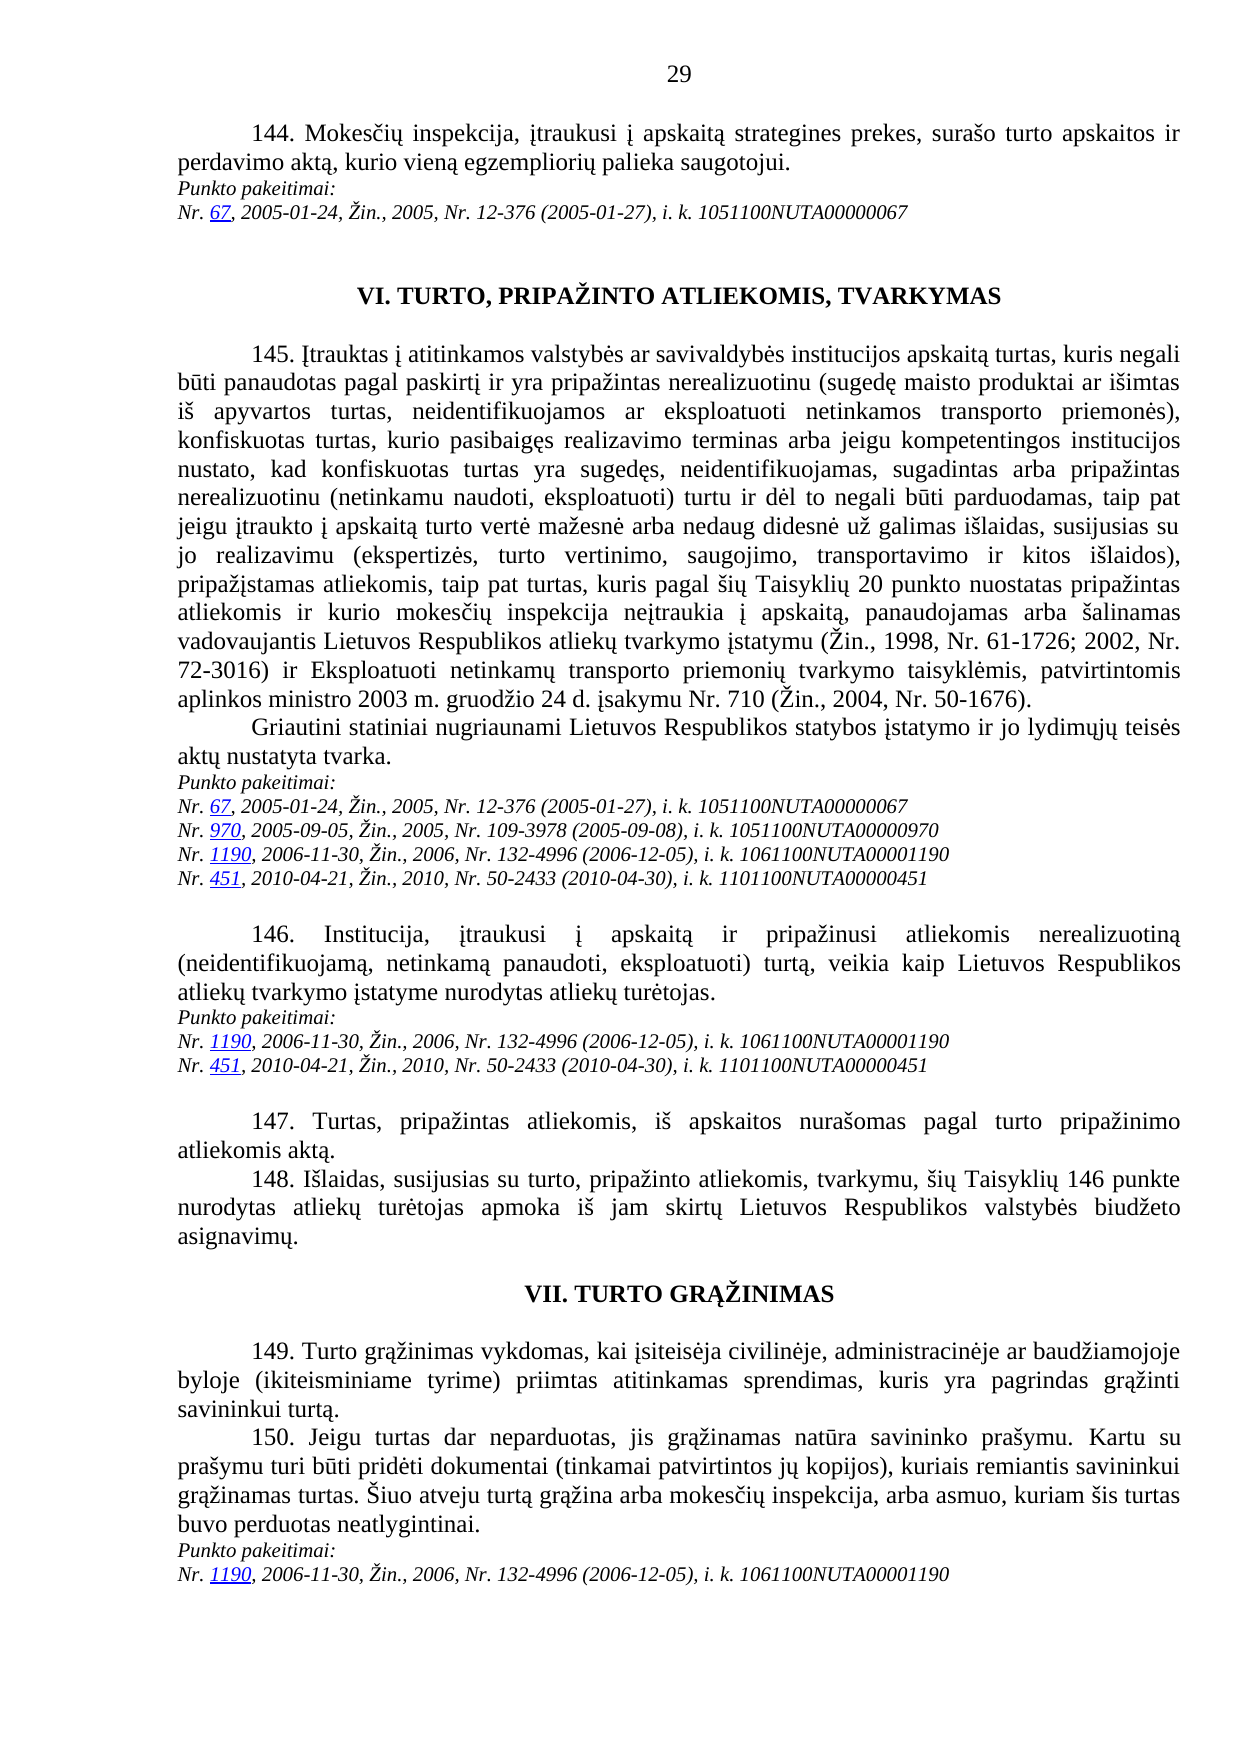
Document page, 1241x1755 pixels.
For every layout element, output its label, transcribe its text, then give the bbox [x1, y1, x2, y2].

text Nr. 1190, 2006-11-30, Žin., 2006, Nr. 132-4996 (2006-12-05), i. k. 1061100NUTA00001190 [177, 842, 1181, 866]
text Nr. 970, 2005-09-05, Žin., 2005, Nr. 109-3978 (2005-09-08), i. k. 1051100NUTA00000970 [177, 818, 1181, 842]
text Nr. 451, 2010-04-21, Žin., 2010, Nr. 50-2433 (2010-04-30), i. k. 1101100NUTA00000451 [177, 1053, 1181, 1077]
text Punkto pakeitimai: [177, 1537, 1181, 1562]
text VII. TURTO GRĄŽINIMAS [177, 1279, 1181, 1307]
text 145. Įtrauktas į atitinkamos valstybės ar savivaldybės institucijos apskaitą turtas, kuris negali būti panaudotas pagal paskirtį ir yra pripažintas nerealizuotinu (sugedę maisto produktai ar išimtas iš apyvartos turtas, neidentifikuojamos ar eksploatuoti netinkamos transporto priemonės), konfiskuotas turtas, kurio pasibaigęs realizavimo terminas arba jeigu kompetentingos institucijos nustato, kad konfiskuotas turtas yra sugedęs, neidentifikuojamas, sugadintas arba pripažintas nerealizuotinu (netinkamu naudoti, eksploatuoti) turtu ir dėl to negali būti parduodamas, taip pat jeigu įtraukto į apskaitą turto vertė mažesnė arba nedaug didesnė už galimas išlaidas, susijusias su jo realizavimu (ekspertizės, turto vertinimo, saugojimo, transportavimo ir kitos išlaidos), pripažįstamas atliekomis, taip pat turtas, kuris pagal šių Taisyklių 20 punkto nuostatas pripažintas atliekomis ir kurio mokesčių inspekcija neįtraukia į apskaitą, panaudojamas arba šalinamas vadovaujantis Lietuvos Respublikos atliekų tvarkymo įstatymu (Žin., 1998, Nr. 61-1726; 2002, Nr. 72-3016) ir Eksploatuoti netinkamų transporto priemonių tvarkymo taisyklėmis, patvirtintomis aplinkos ministro 2003 m. gruodžio 24 d. įsakymu Nr. 710 (Žin., 2004, Nr. 50-1676). [177, 339, 1181, 712]
text Punkto pakeitimai: [177, 1005, 1181, 1029]
text Nr. 451, 2010-04-21, Žin., 2010, Nr. 50-2433 (2010-04-30), i. k. 1101100NUTA00000451 [177, 866, 1181, 890]
text Nr. 67, 2005-01-24, Žin., 2005, Nr. 12-376 (2005-01-27), i. k. 1051100NUTA00000067 [177, 200, 1181, 224]
text 146. Institucija, įtraukusi į apskaitą ir pripažinusi atliekomis nerealizuotiną (neidentifikuojamą, netinkamą panaudoti, eksploatuoti) turtą, veikia kaip Lietuvos Respublikos atliekų tvarkymo įstatyme nurodytas atliekų turėtojas. [177, 919, 1181, 1005]
text 147. Turtas, pripažintas atliekomis, iš apskaitos nurašomas pagal turto pripažinimo atliekomis aktą. [177, 1106, 1181, 1164]
text Nr. 1190, 2006-11-30, Žin., 2006, Nr. 132-4996 (2006-12-05), i. k. 1061100NUTA00001190 [177, 1029, 1181, 1053]
text 150. Jeigu turtas dar neparduotas, jis grąžinamas natūra savininko prašymu. Kartu su prašymu turi būti pridėti dokumentai (tinkamai patvirtintos jų kopijos), kuriais remiantis savininkui grąžinamas turtas. Šiuo atveju turtą grąžina arba mokesčių inspekcija, arba asmuo, kuriam šis turtas buvo perduotas neatlygintinai. [177, 1422, 1181, 1537]
text Griautini statiniai nugriaunami Lietuvos Respublikos statybos įstatymo ir jo lydimųjų teisės aktų nustatyta tvarka. [177, 712, 1181, 770]
text Punkto pakeitimai: [177, 770, 1181, 794]
text Nr. 1190, 2006-11-30, Žin., 2006, Nr. 132-4996 (2006-12-05), i. k. 1061100NUTA00001190 [177, 1562, 1181, 1586]
text 149. Turto grąžinimas vykdomas, kai įsiteisėja civilinėje, administracinėje ar baudžiamojoje byloje (ikiteisminiame tyrime) priimtas atitinkamas sprendimas, kuris yra pagrindas grąžinti savininkui turtą. [177, 1336, 1181, 1422]
text Punkto pakeitimai: [177, 176, 1181, 200]
text 148. Išlaidas, susijusias su turto, pripažinto atliekomis, tvarkymu, šių Taisyklių 146 punkte nurodytas atliekų turėtojas apmoka iš jam skirtų Lietuvos Respublikos valstybės biudžeto asignavimų. [177, 1164, 1181, 1250]
text 144. Mokesčių inspekcija, įtraukusi į apskaitą strategines prekes, surašo turto apskaitos ir perdavimo aktą, kurio vieną egzempliorių palieka saugotojui. [177, 118, 1181, 176]
text Nr. 67, 2005-01-24, Žin., 2005, Nr. 12-376 (2005-01-27), i. k. 1051100NUTA00000067 [177, 794, 1181, 818]
text VI. TURTO, PRIPAŽINTO ATLIEKOMIS, TVARKYMAS [177, 281, 1181, 310]
